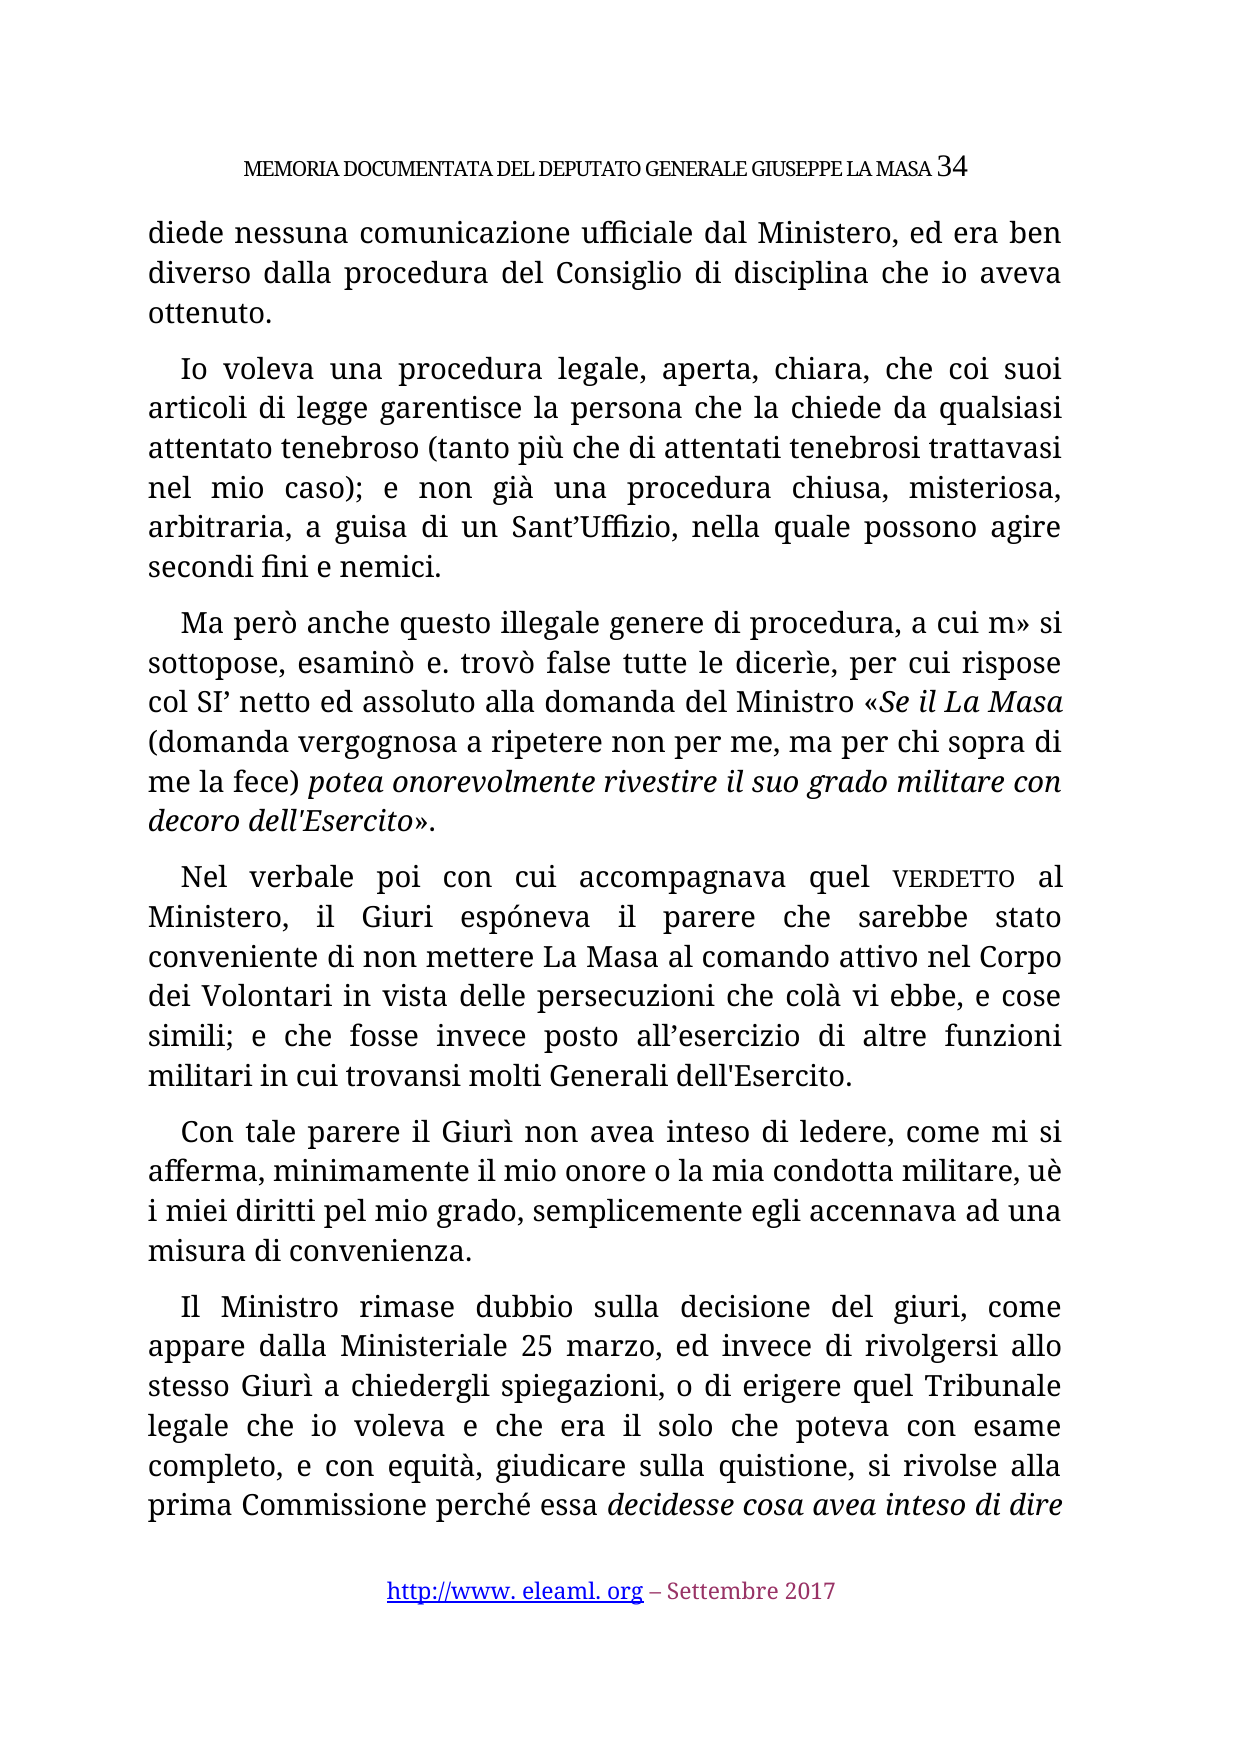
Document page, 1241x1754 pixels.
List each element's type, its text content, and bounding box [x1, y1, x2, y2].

text Con tale parere il Giurì non avea inteso di ledere, come mi si afferma, minimamente il mio onore o la mia condotta militare, uè i miei diritti pel mio grado, semplicemente egli accennava ad una misura di convenienza. [148, 1111, 1063, 1270]
text Ma però anche questo illegale genere di procedura, a cui m» si sottopose, esaminò e. trovò false tutte le dicerìe, per cui rispose col SI’ netto ed assoluto alla domanda del Ministro «Se il La Masa (domanda vergognosa a ripetere non per me, ma per chi sopra di me la fece) potea onorevolmente rivestire il suo grado militare con decoro dell'Esercito». [148, 602, 1063, 840]
text Nel verbale poi con cui accompagnava quel verdetto al Ministero, il Giuri espóneva il parere che sarebbe stato conveniente di non mettere La Masa al comando attivo nel Corpo dei Volontari in vista delle persecuzioni che colà vi ebbe, e cose simili; e che fosse invece posto all’esercizio di altre funzioni militari in cui trovansi molti Generali dell'Esercito. [148, 857, 1063, 1095]
text Io voleva una procedura legale, aperta, chiara, che coi suoi articoli di legge garentisce la persona che la chiede da qualsiasi attentato tenebroso (tanto più che di attentati tenebrosi trattavasi nel mio caso); e non già una procedura chiusa, misteriosa, arbitraria, a guisa di un Sant’Uffizio, nella quale possono agire secondi fini e nemici. [148, 348, 1063, 586]
text Il Ministro rimase dubbio sulla decisione del giuri, come appare dalla Ministeriale 25 marzo, ed invece di rivolgersi allo stesso Giurì a chiedergli spiegazioni, o di erigere quel Tribunale legale che io voleva e che era il solo che poteva con esame completo, e con equità, giudicare sulla quistione, si rivolse alla prima Commissione perché essa decidesse cosa avea inteso di dire [148, 1286, 1063, 1524]
text diede nessuna comunicazione ufficiale dal Ministero, ed era ben diverso dalla procedura del Consiglio di disciplina che io aveva ottenuto. [148, 213, 1063, 332]
